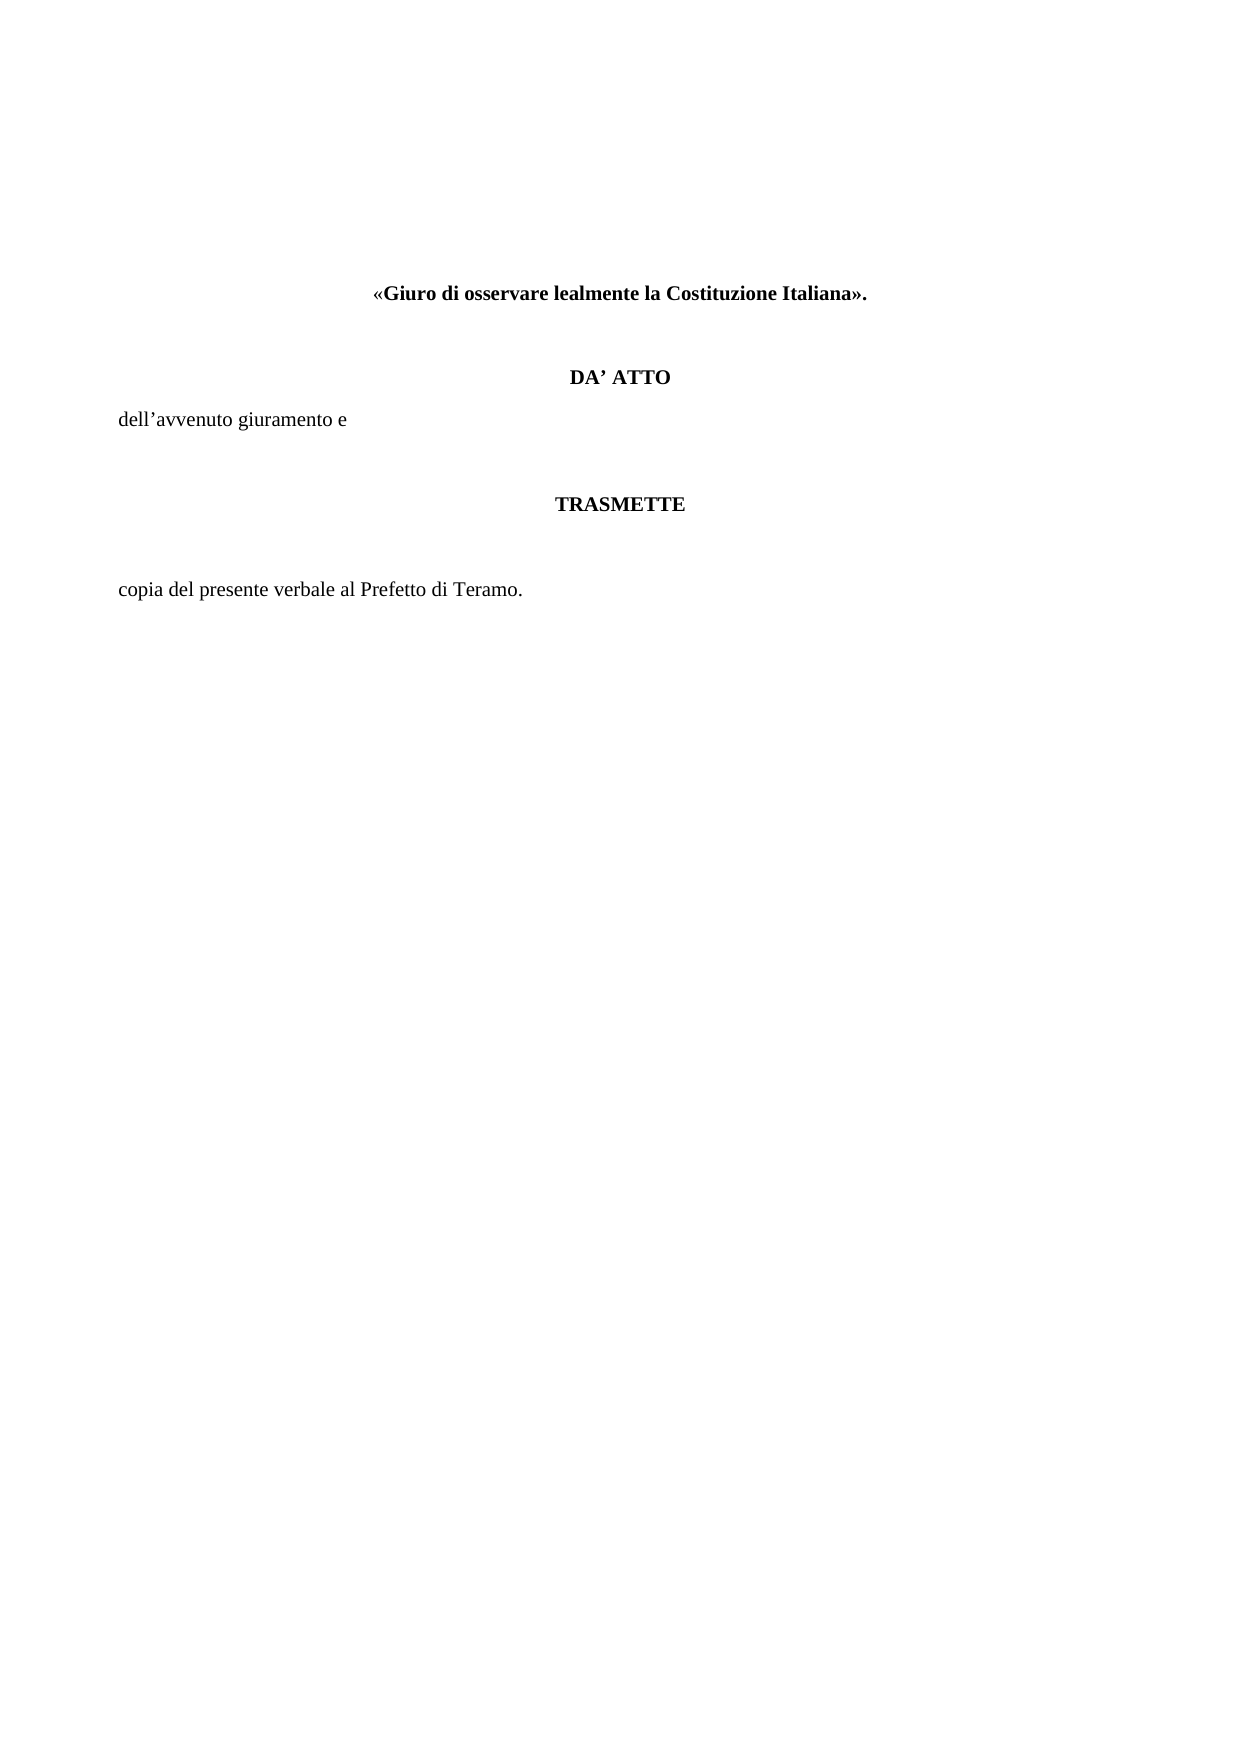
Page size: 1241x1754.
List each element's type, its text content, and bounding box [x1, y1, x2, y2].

text dell’avvenuto giuramento e [118, 408, 1122, 431]
text DA’ ATTO [118, 366, 1122, 389]
text «Giuro di osservare lealmente la Costituzione Italiana». [118, 281, 1122, 304]
text TRASMETTE [118, 493, 1122, 516]
text copia del presente verbale al Prefetto di Teramo. [118, 577, 1122, 601]
